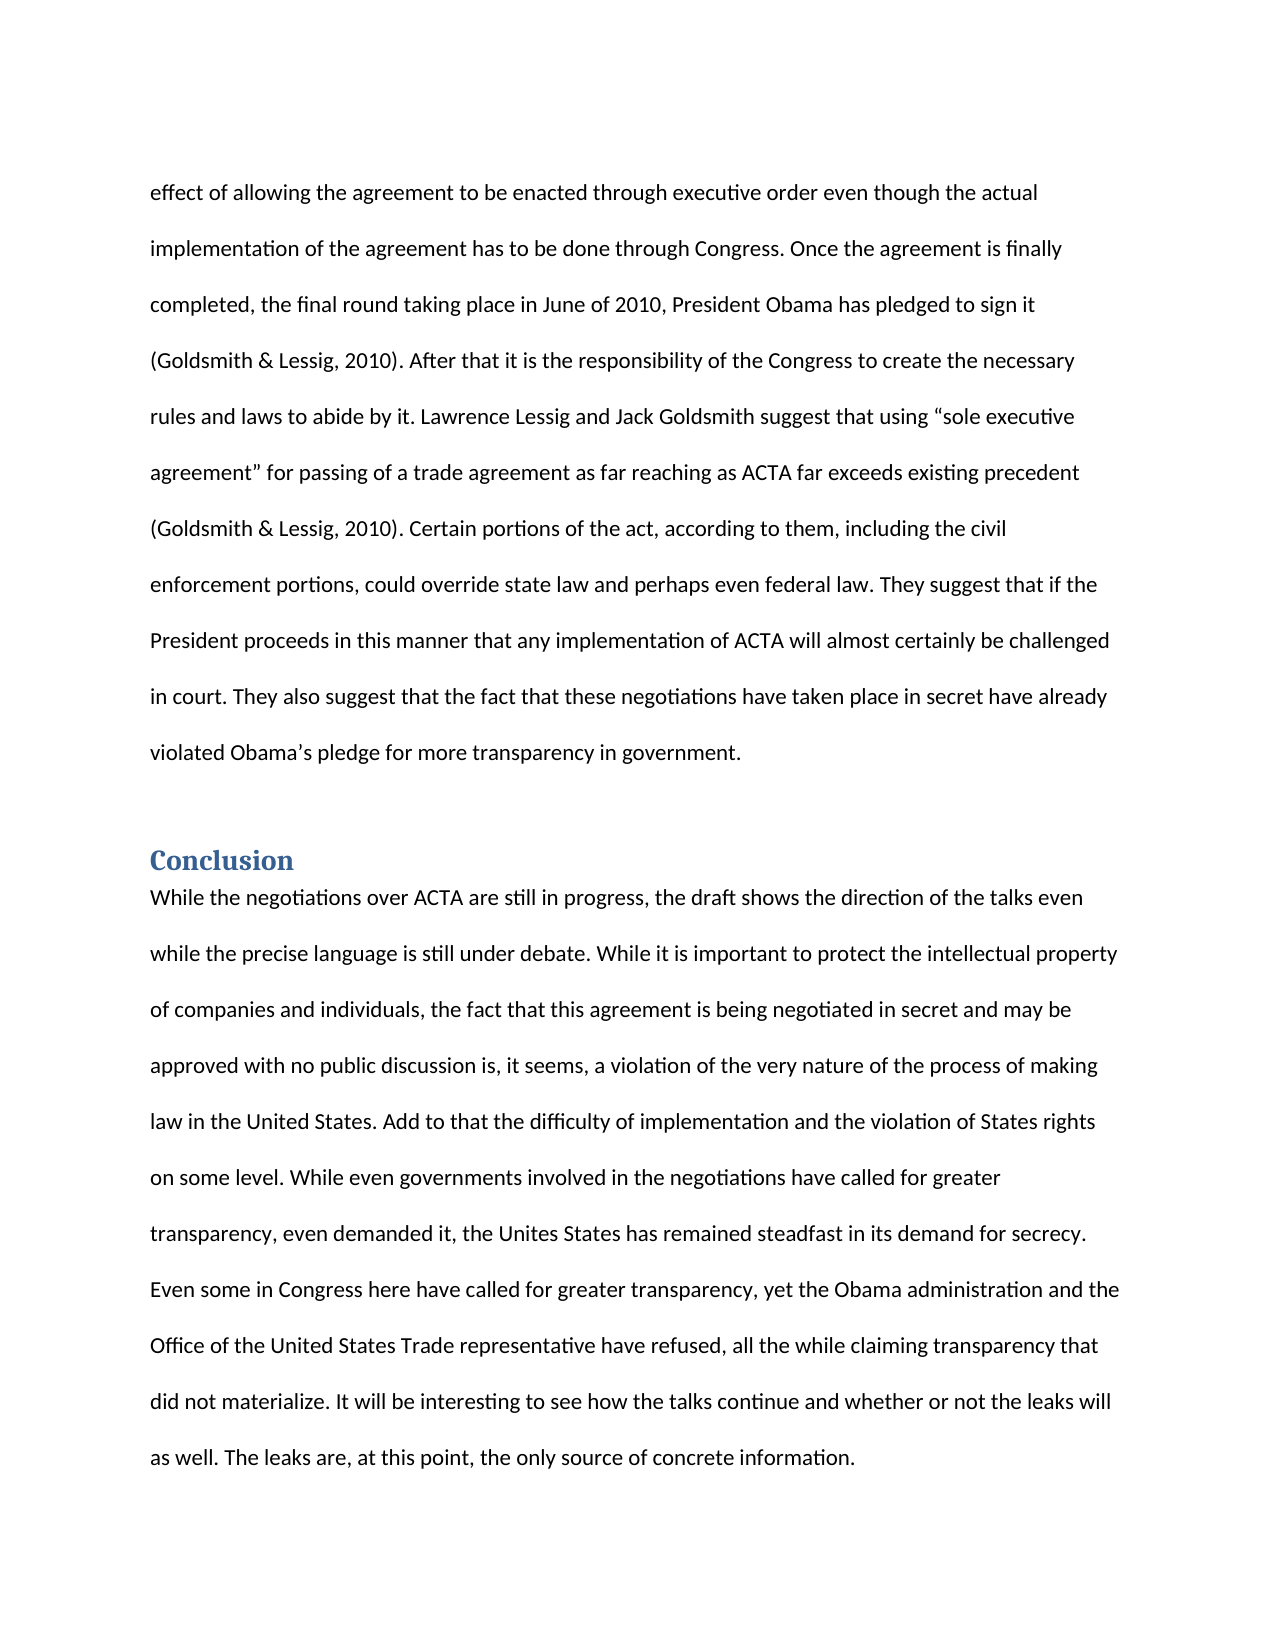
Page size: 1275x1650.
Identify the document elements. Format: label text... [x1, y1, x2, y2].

text effect of allowing the agreement to be enacted through executive order even though the actual implementation of the agreement has to be done through Congress. Once the agreement is finally completed, the final round taking place in June of 2010, President Obama has pledged to sign it (Goldsmith & Lessig, 2010). After that it is the responsibility of the Congress to create the necessary rules and laws to abide by it. Lawrence Lessig and Jack Goldsmith suggest that using “sole executive agreement” for passing of a trade agreement as far reaching as ACTA far exceeds existing precedent (Goldsmith & Lessig, 2010). Certain portions of the act, according to them, including the civil enforcement portions, could override state law and perhaps even federal law. They suggest that if the President proceeds in this manner that any implementation of ACTA will almost certainly be challenged in court. They also suggest that the fact that these negotiations have taken place in secret have already violated Obama’s pledge for more transparency in government. [150, 178, 1125, 766]
text While the negotiations over ACTA are still in progress, the draft shows the direction of the talks even while the precise language is still under debate. While it is important to protect the intellectual property of companies and individuals, the fact that this agreement is being negotiated in secret and may be approved with no public discussion is, it seems, a violation of the very nature of the process of making law in the United States. Add to that the difficulty of implementation and the violation of States rights on some level. While even governments involved in the negotiations have called for greater transparency, even demanded it, the Unites States has remained steadfast in its demand for secrecy. Even some in Congress here have called for greater transparency, yet the Obama administration and the Office of the United States Trade representative have refused, all the while claiming transparency that did not materialize. It will be interesting to see how the talks continue and whether or not the leaks will as well. The leaks are, at this point, the only source of concrete information. [150, 883, 1125, 1471]
subtitle Conclusion [150, 844, 1125, 878]
